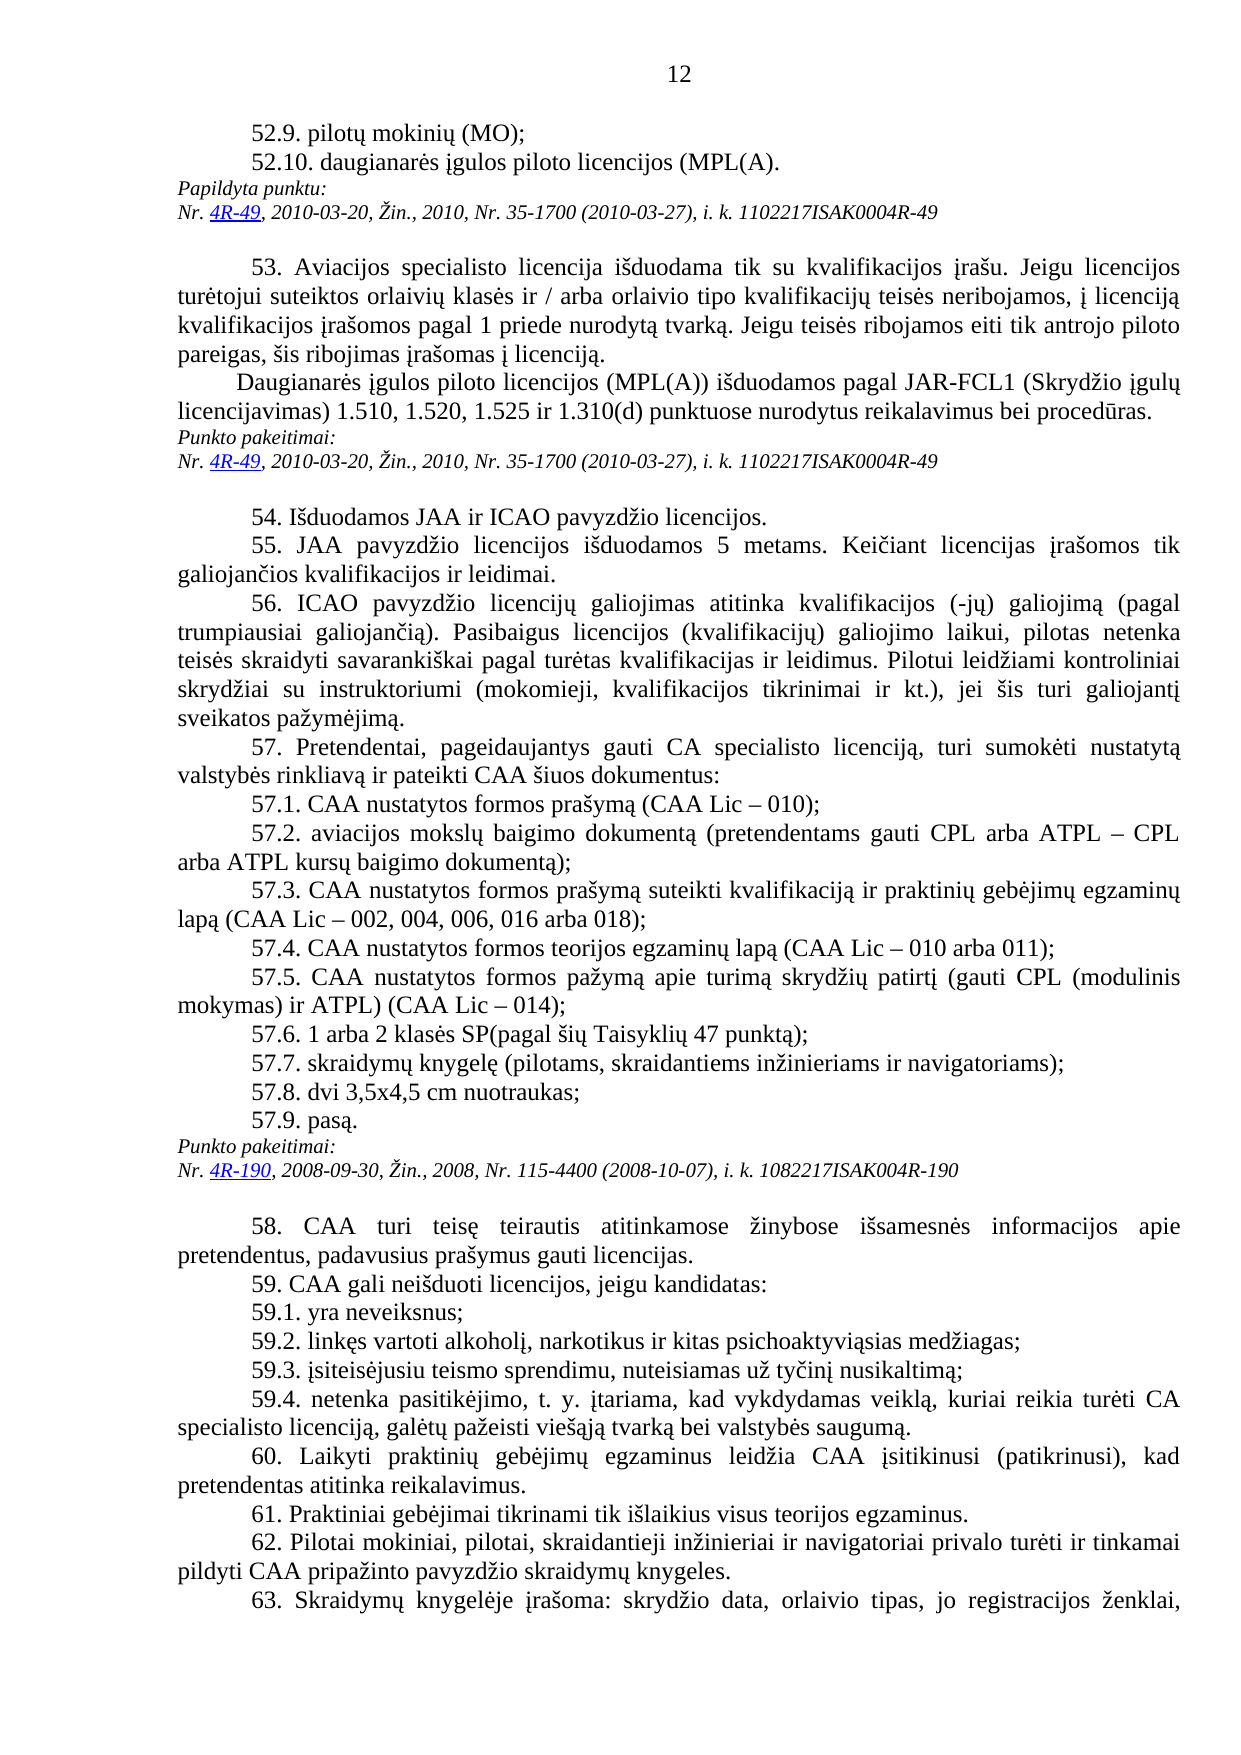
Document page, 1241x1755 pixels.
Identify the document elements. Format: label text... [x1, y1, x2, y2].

text Nr. 4R-190, 2008-09-30, Žin., 2008, Nr. 115-4400 (2008-10-07), i. k. 1082217ISAK004R-190 [177, 1158, 1181, 1182]
text 57.5. CAA nustatytos formos pažymą apie turimą skrydžių patirtį (gauti CPL (modulinis mokymas) ir ATPL) (CAA Lic – 014); [177, 962, 1181, 1019]
text Nr. 4R-49, 2010-03-20, Žin., 2010, Nr. 35-1700 (2010-03-27), i. k. 1102217ISAK0004R-49 [177, 200, 1181, 224]
text Nr. 4R-49, 2010-03-20, Žin., 2010, Nr. 35-1700 (2010-03-27), i. k. 1102217ISAK0004R-49 [177, 449, 1181, 473]
text 59.1. yra neveiksnus; [177, 1297, 1181, 1326]
text 56. ICAO pavyzdžio licencijų galiojimas atitinka kvalifikacijos (-jų) galiojimą (pagal trumpiausiai galiojančią). Pasibaigus licencijos (kvalifikacijų) galiojimo laikui, pilotas netenka teisės skraidyti savarankiškai pagal turėtas kvalifikacijas ir leidimus. Pilotui leidžiami kontroliniai skrydžiai su instruktoriumi (mokomieji, kvalifikacijos tikrinimai ir kt.), jei šis turi galiojantį sveikatos pažymėjimą. [177, 588, 1181, 732]
text 52.10. daugianarės įgulos piloto licencijos (MPL(A). [177, 147, 1181, 176]
text 63. Skraidymų knygelėje įrašoma: skrydžio data, orlaivio tipas, jo registracijos ženklai, [177, 1585, 1181, 1614]
text 57. Pretendentai, pageidaujantys gauti CA specialisto licenciją, turi sumokėti nustatytą valstybės rinkliavą ir pateikti CAA šiuos dokumentus: [177, 732, 1181, 789]
text 53. Aviacijos specialisto licencija išduodama tik su kvalifikacijos įrašu. Jeigu licencijos turėtojui suteiktos orlaivių klasės ir / arba orlaivio tipo kvalifikacijų teisės neribojamos, į licenciją kvalifikacijos įrašomos pagal 1 priede nurodytą tvarką. Jeigu teisės ribojamos eiti tik antrojo piloto pareigas, šis ribojimas įrašomas į licenciją. [177, 252, 1181, 367]
text 57.6. 1 arba 2 klasės SP(pagal šių Taisyklių 47 punktą); [177, 1019, 1181, 1048]
text 57.4. CAA nustatytos formos teorijos egzaminų lapą (CAA Lic – 010 arba 011); [177, 933, 1181, 962]
text Papildyta punktu: [177, 176, 1181, 200]
text 59.3. įsiteisėjusiu teismo sprendimu, nuteisiamas už tyčinį nusikaltimą; [177, 1355, 1181, 1384]
text 58. CAA turi teisę teirautis atitinkamose žinybose išsamesnės informacijos apie pretendentus, padavusius prašymus gauti licencijas. [177, 1211, 1181, 1269]
text 57.8. dvi 3,5x4,5 cm nuotraukas; [177, 1077, 1181, 1106]
text Punkto pakeitimai: [177, 1134, 1181, 1158]
text 57.2. aviacijos mokslų baigimo dokumentą (pretendentams gauti CPL arba ATPL – CPL arba ATPL kursų baigimo dokumentą); [177, 818, 1181, 876]
text 59. CAA gali neišduoti licencijos, jeigu kandidatas: [177, 1269, 1181, 1297]
text 60. Laikyti praktinių gebėjimų egzaminus leidžia CAA įsitikinusi (patikrinusi), kad pretendentas atitinka reikalavimus. [177, 1441, 1181, 1499]
text 57.3. CAA nustatytos formos prašymą suteikti kvalifikaciją ir praktinių gebėjimų egzaminų lapą (CAA Lic – 002, 004, 006, 016 arba 018); [177, 876, 1181, 933]
text Daugianarės įgulos piloto licencijos (MPL(A)) išduodamos pagal JAR-FCL1 (Skrydžio įgulų licencijavimas) 1.510, 1.520, 1.525 ir 1.310(d) punktuose nurodytus reikalavimus bei procedūras. [177, 367, 1181, 425]
text 57.9. pasą. [177, 1106, 1181, 1134]
text 52.9. pilotų mokinių (MO); [177, 118, 1181, 147]
text 57.1. CAA nustatytos formos prašymą (CAA Lic – 010); [177, 789, 1181, 818]
text 57.7. skraidymų knygelę (pilotams, skraidantiems inžinieriams ir navigatoriams); [177, 1048, 1181, 1077]
text 61. Praktiniai gebėjimai tikrinami tik išlaikius visus teorijos egzaminus. [177, 1499, 1181, 1527]
text 54. Išduodamos JAA ir ICAO pavyzdžio licencijos. [177, 502, 1181, 531]
text 59.4. netenka pasitikėjimo, t. y. įtariama, kad vykdydamas veiklą, kuriai reikia turėti CA specialisto licenciją, galėtų pažeisti viešąją tvarką bei valstybės saugumą. [177, 1384, 1181, 1441]
text 55. JAA pavyzdžio licencijos išduodamos 5 metams. Keičiant licencijas įrašomos tik galiojančios kvalifikacijos ir leidimai. [177, 531, 1181, 588]
text 62. Pilotai mokiniai, pilotai, skraidantieji inžinieriai ir navigatoriai privalo turėti ir tinkamai pildyti CAA pripažinto pavyzdžio skraidymų knygeles. [177, 1527, 1181, 1585]
text 59.2. linkęs vartoti alkoholį, narkotikus ir kitas psichoaktyviąsias medžiagas; [177, 1326, 1181, 1355]
text Punkto pakeitimai: [177, 425, 1181, 449]
